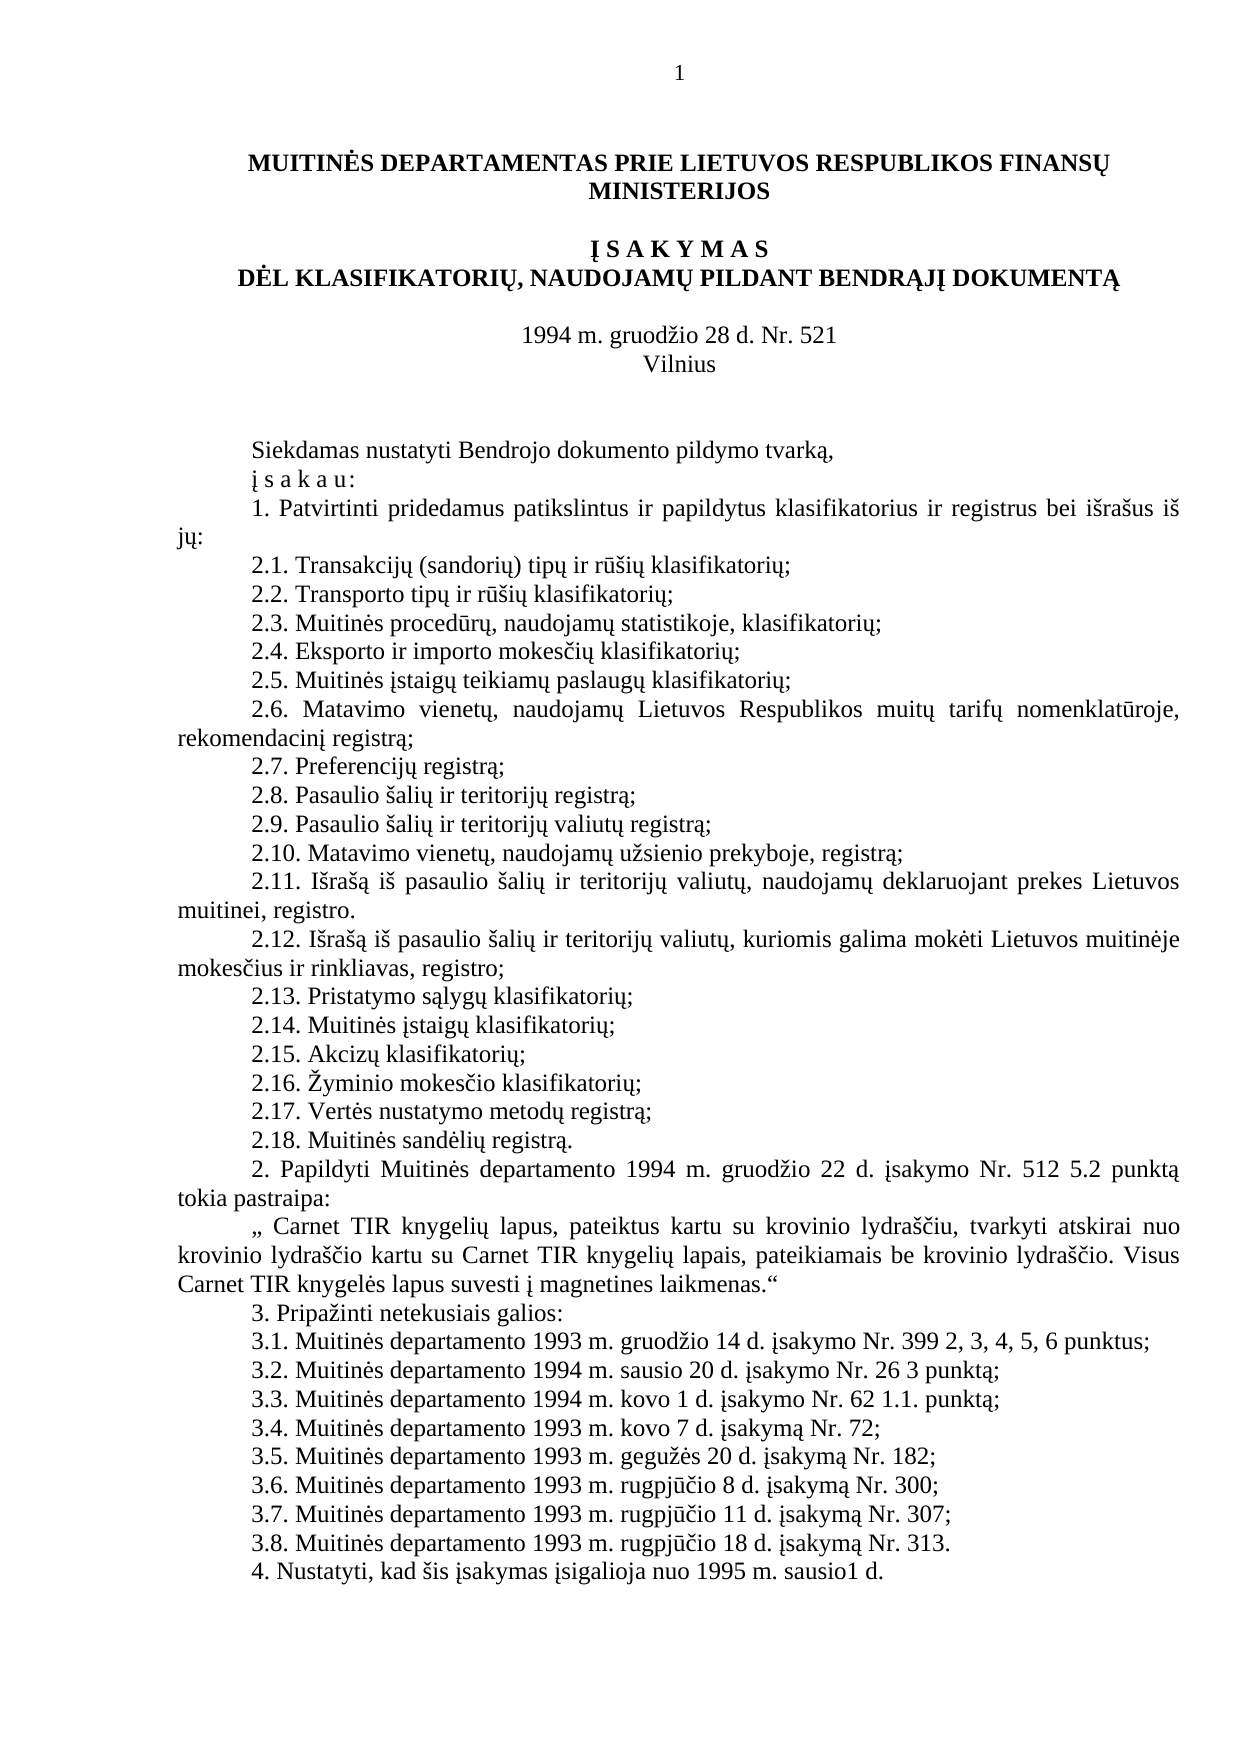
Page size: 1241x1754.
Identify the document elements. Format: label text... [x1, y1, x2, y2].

text 2.10. Matavimo vienetų, naudojamų užsienio prekyboje, registrą; [177, 838, 1181, 866]
text 2.14. Muitinės įstaigų klasifikatorių; [177, 1010, 1181, 1039]
text 2.1. Transakcijų (sandorių) tipų ir rūšių klasifikatorių; [177, 550, 1181, 579]
text 3.5. Muitinės departamento 1993 m. gegužės 20 d. įsakymą Nr. 182; [177, 1441, 1181, 1470]
text 2.4. Eksporto ir importo mokesčių klasifikatorių; [177, 636, 1181, 665]
text DĖL KLASIFIKATORIŲ, NAUDOJAMŲ PILDANT BENDRĄJĮ DOKUMENTĄ [177, 263, 1181, 291]
text „ Carnet TIR knygelių lapus, pateiktus kartu su krovinio lydraščiu, tvarkyti atskirai nuo krovinio lydraščio kartu su Carnet TIR knygelių lapais, pateikiamais be krovinio lydraščio. Visus Carnet TIR knygelės lapus suvesti į magnetines laikmenas.“ [177, 1211, 1181, 1298]
text 3.4. Muitinės departamento 1993 m. kovo 7 d. įsakymą Nr. 72; [177, 1413, 1181, 1441]
text 2. Papildyti Muitinės departamento 1994 m. gruodžio 22 d. įsakymo Nr. 512 5.2 punktą tokia pastraipa: [177, 1154, 1181, 1211]
text MUITINĖS DEPARTAMENTAS PRIE LIETUVOS RESPUBLIKOS FINANSŲ MINISTERIJOS [177, 148, 1181, 205]
text 2.2. Transporto tipų ir rūšių klasifikatorių; [177, 579, 1181, 608]
text 3.2. Muitinės departamento 1994 m. sausio 20 d. įsakymo Nr. 26 3 punktą; [177, 1355, 1181, 1384]
text Į S A K Y M A S [177, 234, 1181, 263]
text 3.6. Muitinės departamento 1993 m. rugpjūčio 8 d. įsakymą Nr. 300; [177, 1470, 1181, 1499]
text Vilnius [177, 349, 1181, 378]
text 2.13. Pristatymo sąlygų klasifikatorių; [177, 981, 1181, 1010]
text 3. Pripažinti netekusiais galios: [177, 1298, 1181, 1326]
text įsakau: [177, 464, 1181, 493]
text 3.3. Muitinės departamento 1994 m. kovo 1 d. įsakymo Nr. 62 1.1. punktą; [177, 1384, 1181, 1413]
text 2.12. Išrašą iš pasaulio šalių ir teritorijų valiutų, kuriomis galima mokėti Lietuvos muitinėje mokesčius ir rinkliavas, registro; [177, 924, 1181, 981]
text 3.7. Muitinės departamento 1993 m. rugpjūčio 11 d. įsakymą Nr. 307; [177, 1499, 1181, 1528]
text 2.7. Preferencijų registrą; [177, 751, 1181, 780]
text 2.18. Muitinės sandėlių registrą. [177, 1125, 1181, 1154]
text 2.9. Pasaulio šalių ir teritorijų valiutų registrą; [177, 809, 1181, 838]
text 2.3. Muitinės procedūrų, naudojamų statistikoje, klasifikatorių; [177, 608, 1181, 636]
text 2.17. Vertės nustatymo metodų registrą; [177, 1096, 1181, 1125]
text 1. Patvirtinti pridedamus patikslintus ir papildytus klasifikatorius ir registrus bei išrašus iš jų: [177, 493, 1181, 550]
text 2.8. Pasaulio šalių ir teritorijų registrą; [177, 780, 1181, 809]
text 2.6. Matavimo vienetų, naudojamų Lietuvos Respublikos muitų tarifų nomenklatūroje, rekomendacinį registrą; [177, 694, 1181, 751]
text 2.11. Išrašą iš pasaulio šalių ir teritorijų valiutų, naudojamų deklaruojant prekes Lietuvos muitinei, registro. [177, 866, 1181, 924]
text Siekdamas nustatyti Bendrojo dokumento pildymo tvarką, [177, 435, 1181, 464]
text 4. Nustatyti, kad šis įsakymas įsigalioja nuo 1995 m. sausio1 d. [177, 1556, 1181, 1585]
text 2.15. Akcizų klasifikatorių; [177, 1039, 1181, 1068]
text 3.1. Muitinės departamento 1993 m. gruodžio 14 d. įsakymo Nr. 399 2, 3, 4, 5, 6 punktus; [177, 1326, 1181, 1355]
text 3.8. Muitinės departamento 1993 m. rugpjūčio 18 d. įsakymą Nr. 313. [177, 1528, 1181, 1556]
text 1994 m. gruodžio 28 d. Nr. 521 [177, 320, 1181, 349]
text 2.16. Žyminio mokesčio klasifikatorių; [177, 1068, 1181, 1096]
text 2.5. Muitinės įstaigų teikiamų paslaugų klasifikatorių; [177, 665, 1181, 694]
